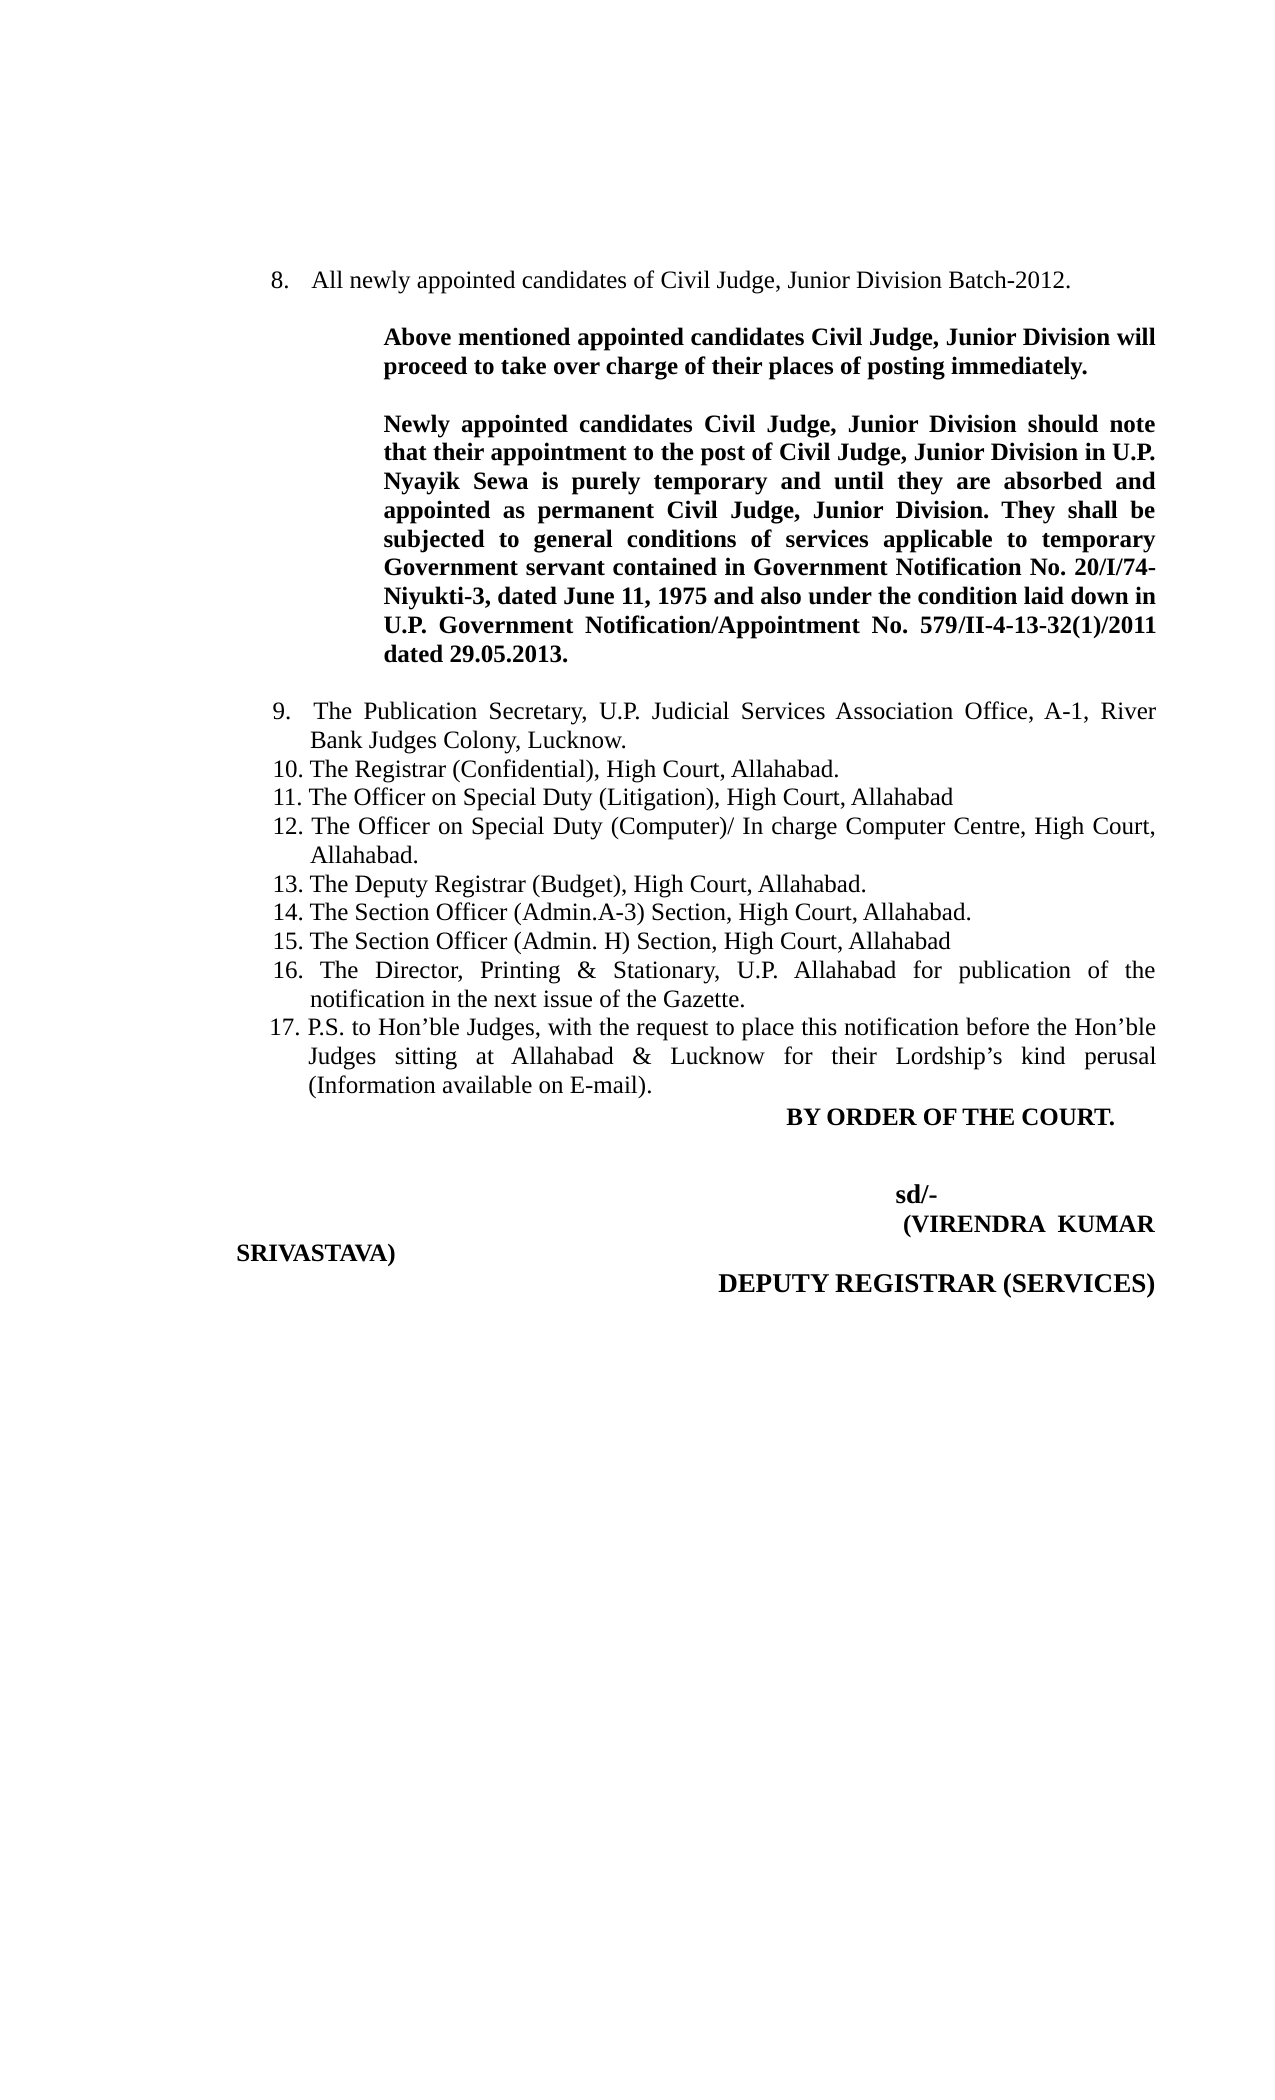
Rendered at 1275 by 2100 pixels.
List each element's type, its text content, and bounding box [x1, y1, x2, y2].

text Newly appointed candidates Civil Judge, Junior Division should note that their appointment to the post of Civil Judge, Junior Division in U.P. Nyayik Sewa is purely temporary and until they are absorbed and appointed as permanent Civil Judge, Junior Division. They shall be subjected to general conditions of services applicable to temporary Government servant contained in Government Notification No. 20/I/74-Niyukti-3, dated June 11, 1975 and also under the condition laid down in U.P. Government Notification/Appointment No. 579/II-4-13-32(1)/2011 dated 29.05.2013. [308, 409, 1157, 667]
text 9. The Publication Secretary, U.P. Judicial Services Association Office, A-1, River Bank Judges Colony, Lucknow. [272, 696, 1157, 754]
text 10. The Registrar (Confidential), High Court, Allahabad. [272, 754, 1157, 782]
list All newly appointed candidates of Civil Judge, Junior Division Batch-2012. [271, 265, 1157, 294]
text Above mentioned appointed candidates Civil Judge, Junior Division will proceed to take over charge of their places of posting immediately. [308, 322, 1157, 380]
text 13. The Deputy Registrar (Budget), High Court, Allahabad. [272, 869, 1157, 897]
text 15. The Section Officer (Admin. H) Section, High Court, Allahabad [272, 926, 1157, 955]
text 16. The Director, Printing & Stationary, U.P. Allahabad for publication of the notification in the next issue of the Gazette. [272, 955, 1157, 1012]
text 12. The Officer on Special Duty (Computer)/ In charge Computer Centre, High Court, Allahabad. [272, 811, 1157, 869]
text (VIRENDRA KUMAR SRIVASTAVA) [236, 1209, 1157, 1267]
text 11. The Officer on Special Duty (Litigation), High Court, Allahabad [272, 782, 1157, 811]
text DEPUTY REGISTRAR (SERVICES) [236, 1267, 1157, 1298]
text 14. The Section Officer (Admin.A-3) Section, High Court, Allahabad. [272, 897, 1157, 926]
text sd/- [236, 1178, 1157, 1209]
list BY ORDER OF THE COURT. [236, 1102, 1157, 1130]
text 17. P.S. to Hon’ble Judges, with the request to place this notification before the Hon’ble Judges sitting at Allahabad & Lucknow for their Lordship’s kind perusal (Information available on E-mail). [269, 1012, 1157, 1099]
